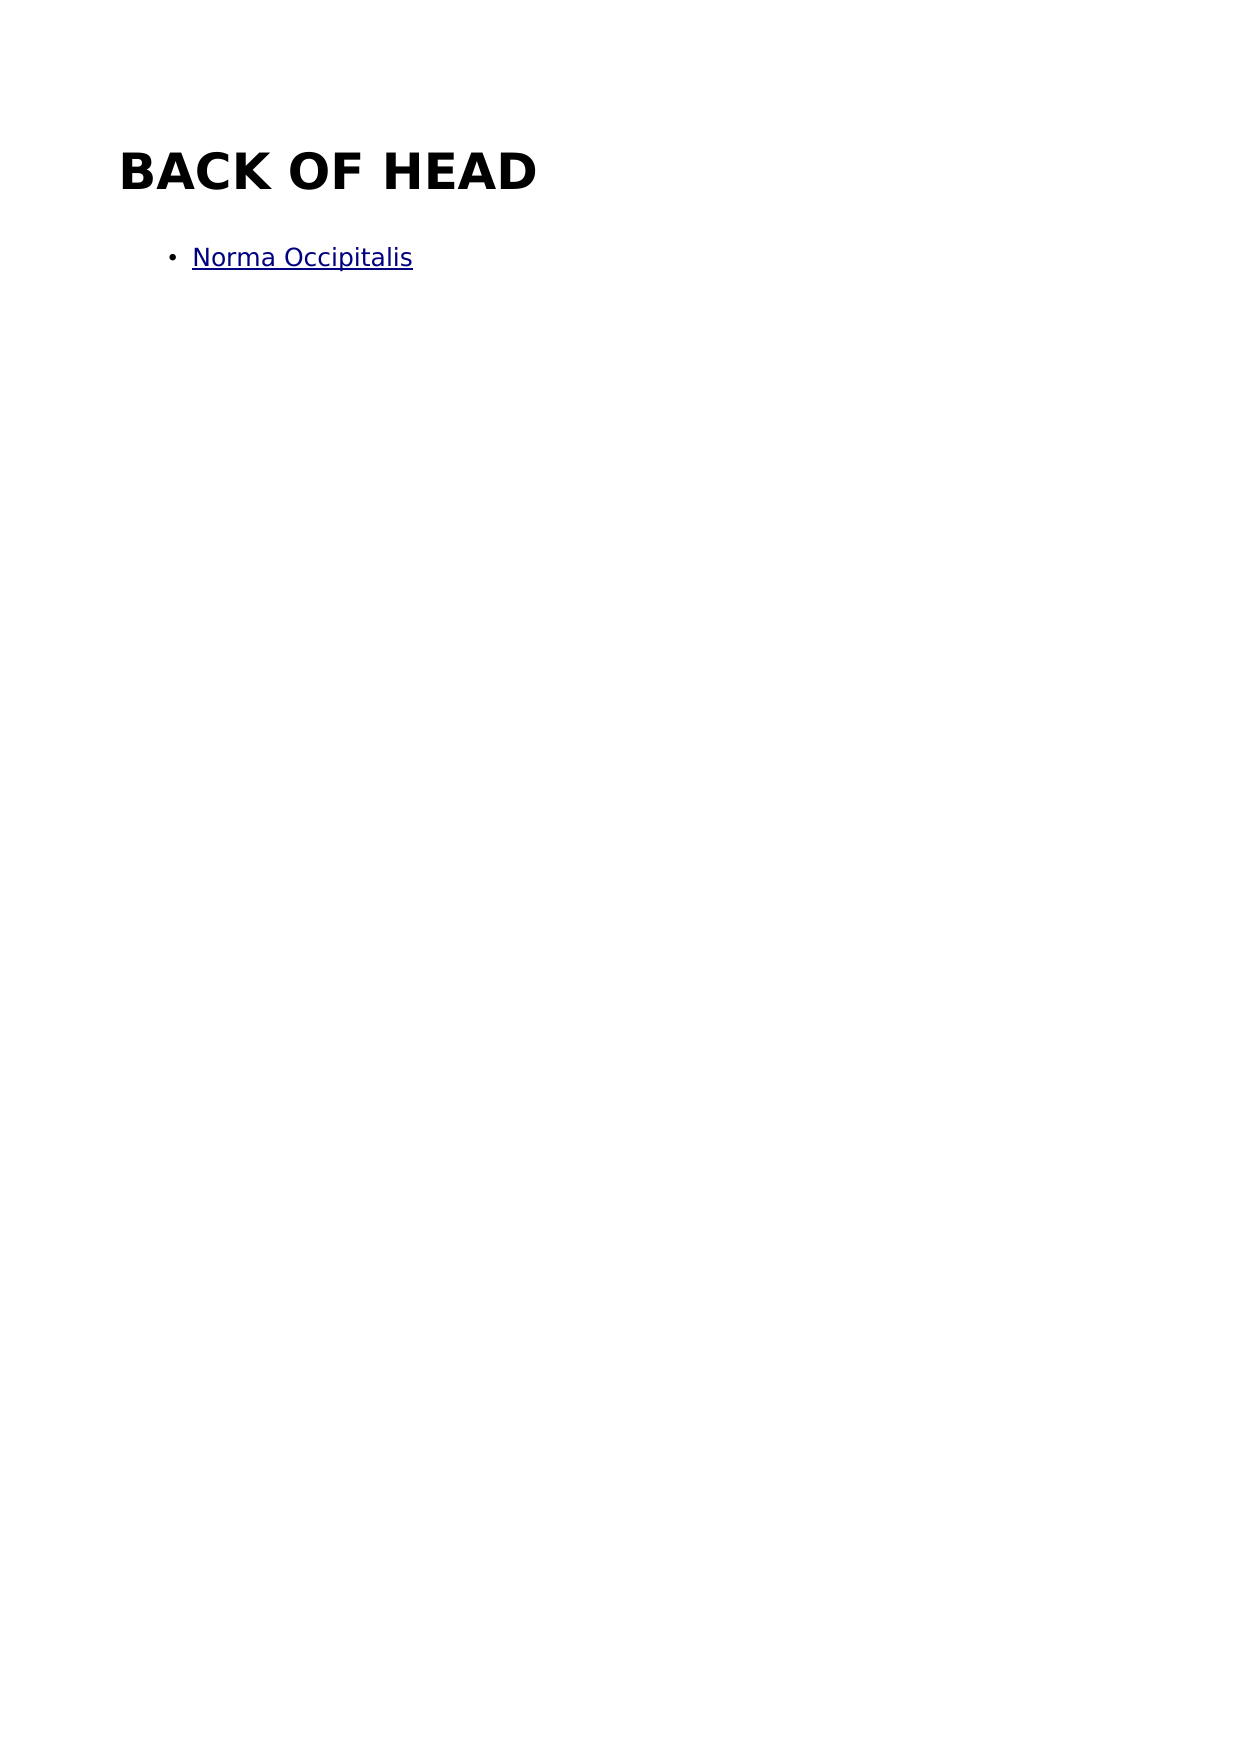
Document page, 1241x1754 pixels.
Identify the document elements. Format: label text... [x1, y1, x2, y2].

list Norma Occipitalis [177, 243, 1122, 272]
subtitle BACK OF HEAD [118, 143, 1122, 201]
